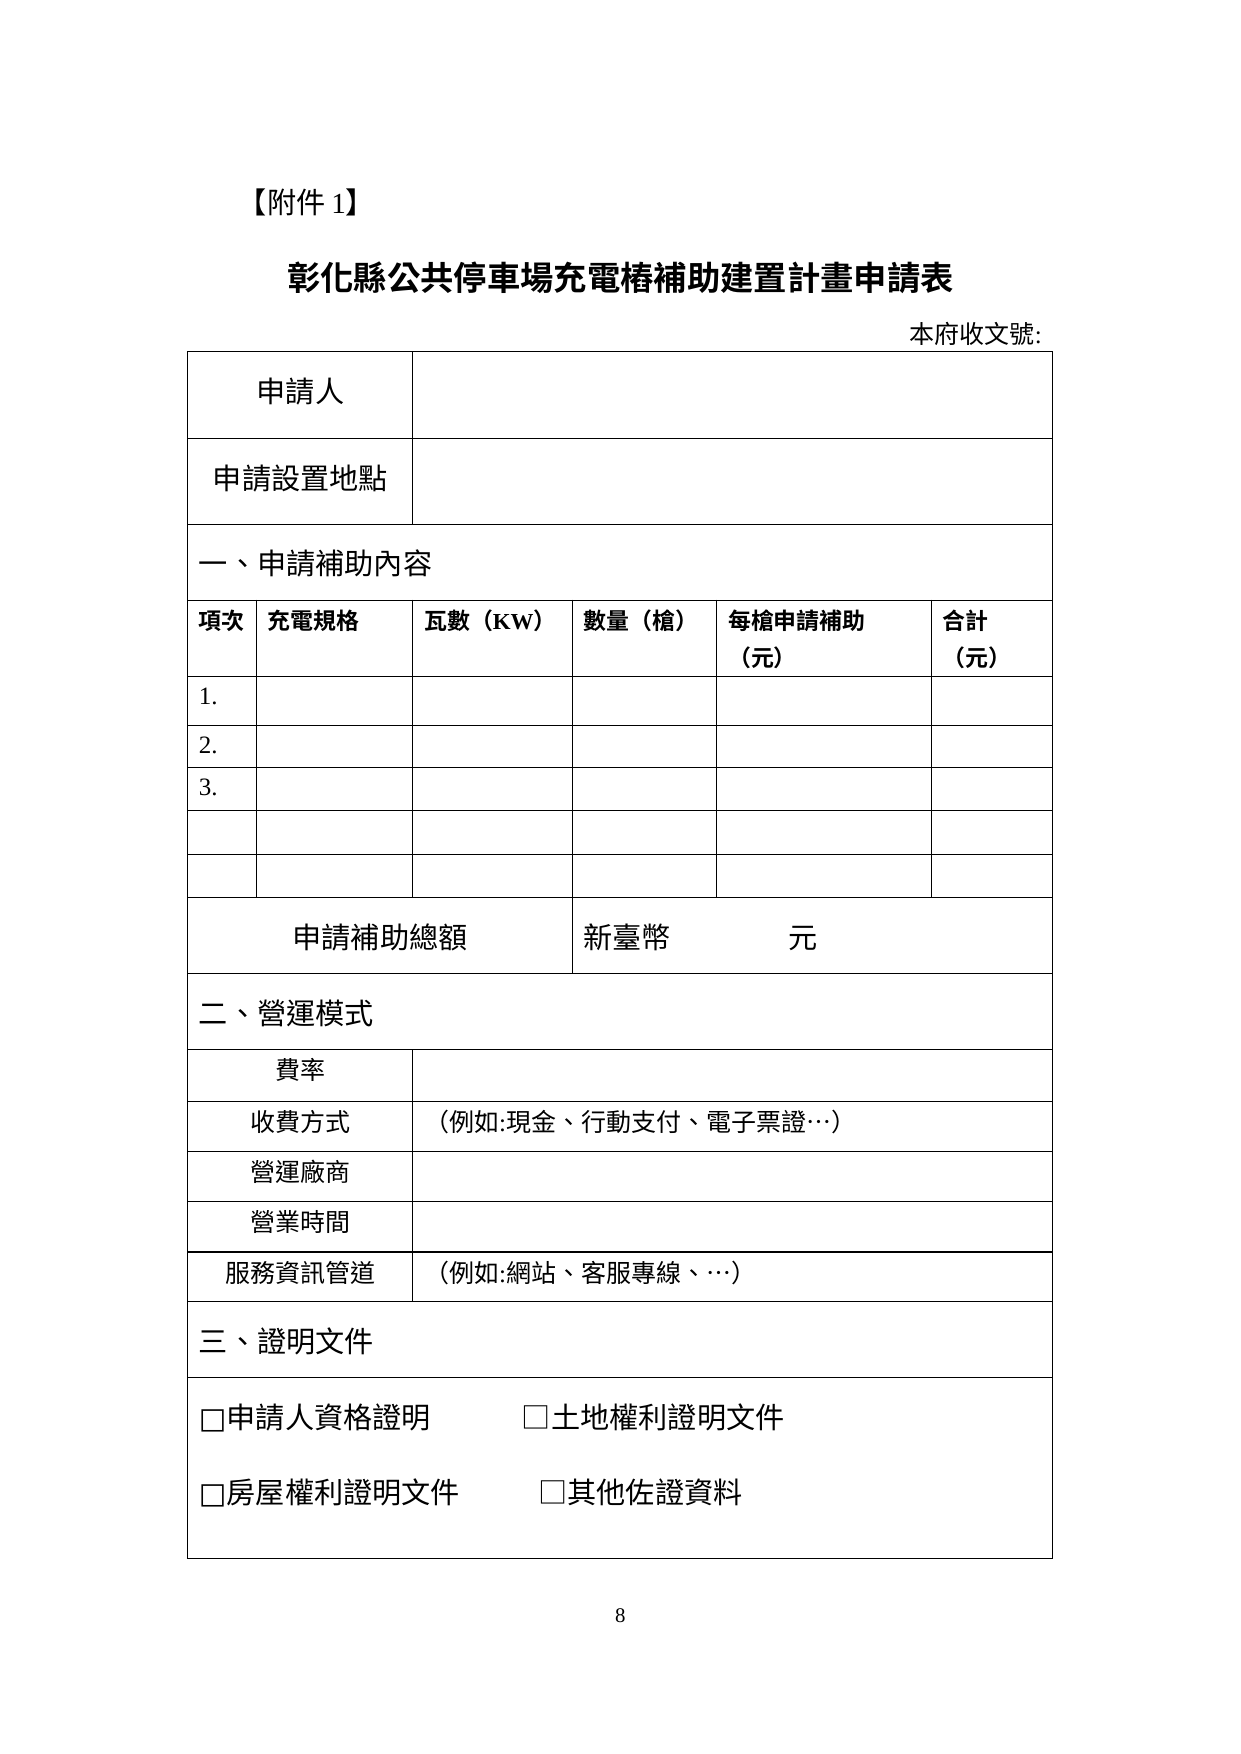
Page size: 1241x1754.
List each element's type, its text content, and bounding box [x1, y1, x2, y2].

table_cell [413, 1152, 1052, 1201]
table_cell [932, 677, 1052, 725]
table_cell [413, 1202, 1052, 1251]
table_cell [932, 768, 1052, 810]
table_cell 三、證明文件 [188, 1302, 1052, 1377]
table_header 彰化縣公共停車場充電樁補助建置計畫申請表 本府收文號: [188, 239, 1053, 351]
table_cell 收費方式 [188, 1102, 412, 1151]
table_cell 3. [188, 768, 256, 810]
table_cell [717, 768, 931, 810]
table_cell 費率 [188, 1050, 412, 1101]
table_cell [413, 1050, 1052, 1101]
table_cell 申請設置地點 [188, 439, 412, 523]
table_cell [257, 726, 412, 767]
table_cell 新臺幣 元 [573, 898, 1052, 973]
table_cell 數量（槍） [573, 601, 716, 676]
table_cell [413, 768, 572, 810]
table_cell [257, 855, 412, 897]
table_cell 營運廠商 [188, 1152, 412, 1201]
table_cell [573, 677, 716, 725]
table_cell 合計（元） [932, 601, 1052, 676]
table_cell 項次 [188, 601, 256, 676]
table_cell [717, 811, 931, 854]
table_cell [413, 811, 572, 854]
table_cell （例如:現金、行動支付、電子票證…） [413, 1102, 1052, 1151]
table_cell [413, 855, 572, 897]
table_cell [573, 811, 716, 854]
table_cell [257, 677, 412, 725]
table_cell 二、營運模式 [188, 974, 1052, 1049]
table_cell [257, 768, 412, 810]
table_cell [932, 726, 1052, 767]
list 【附件1】 [238, 164, 1053, 239]
table_cell □申請人資格證明 □土地權利證明文件 □房屋權利證明文件 □其他佐證資料 [188, 1378, 1052, 1557]
table_cell 瓦數（KW） [413, 601, 572, 676]
table_cell [188, 855, 256, 897]
table_cell [573, 855, 716, 897]
table_cell [413, 439, 1052, 523]
table_cell [413, 352, 1052, 438]
table_cell [717, 855, 931, 897]
table_cell [573, 726, 716, 767]
table_cell 2. [188, 726, 256, 767]
table_cell [413, 677, 572, 725]
table_cell [188, 811, 256, 854]
table_cell 一、申請補助內容 [188, 525, 1052, 599]
table_cell 營業時間 [188, 1202, 412, 1251]
table_cell [932, 811, 1052, 854]
table_cell （例如:網站、客服專線、…） [413, 1253, 1052, 1301]
table_cell [717, 677, 931, 725]
table_cell [413, 726, 572, 767]
table_cell 申請補助總額 [188, 898, 572, 973]
table_cell 1. [188, 677, 256, 725]
table_cell [257, 811, 412, 854]
table_cell [932, 855, 1052, 897]
table_cell 每槍申請補助（元） [717, 601, 931, 676]
table_cell [573, 768, 716, 810]
table_cell [717, 726, 931, 767]
table_cell 申請人 [188, 352, 412, 438]
table_cell 服務資訊管道 [188, 1253, 412, 1301]
table_cell 充電規格 [257, 601, 412, 676]
